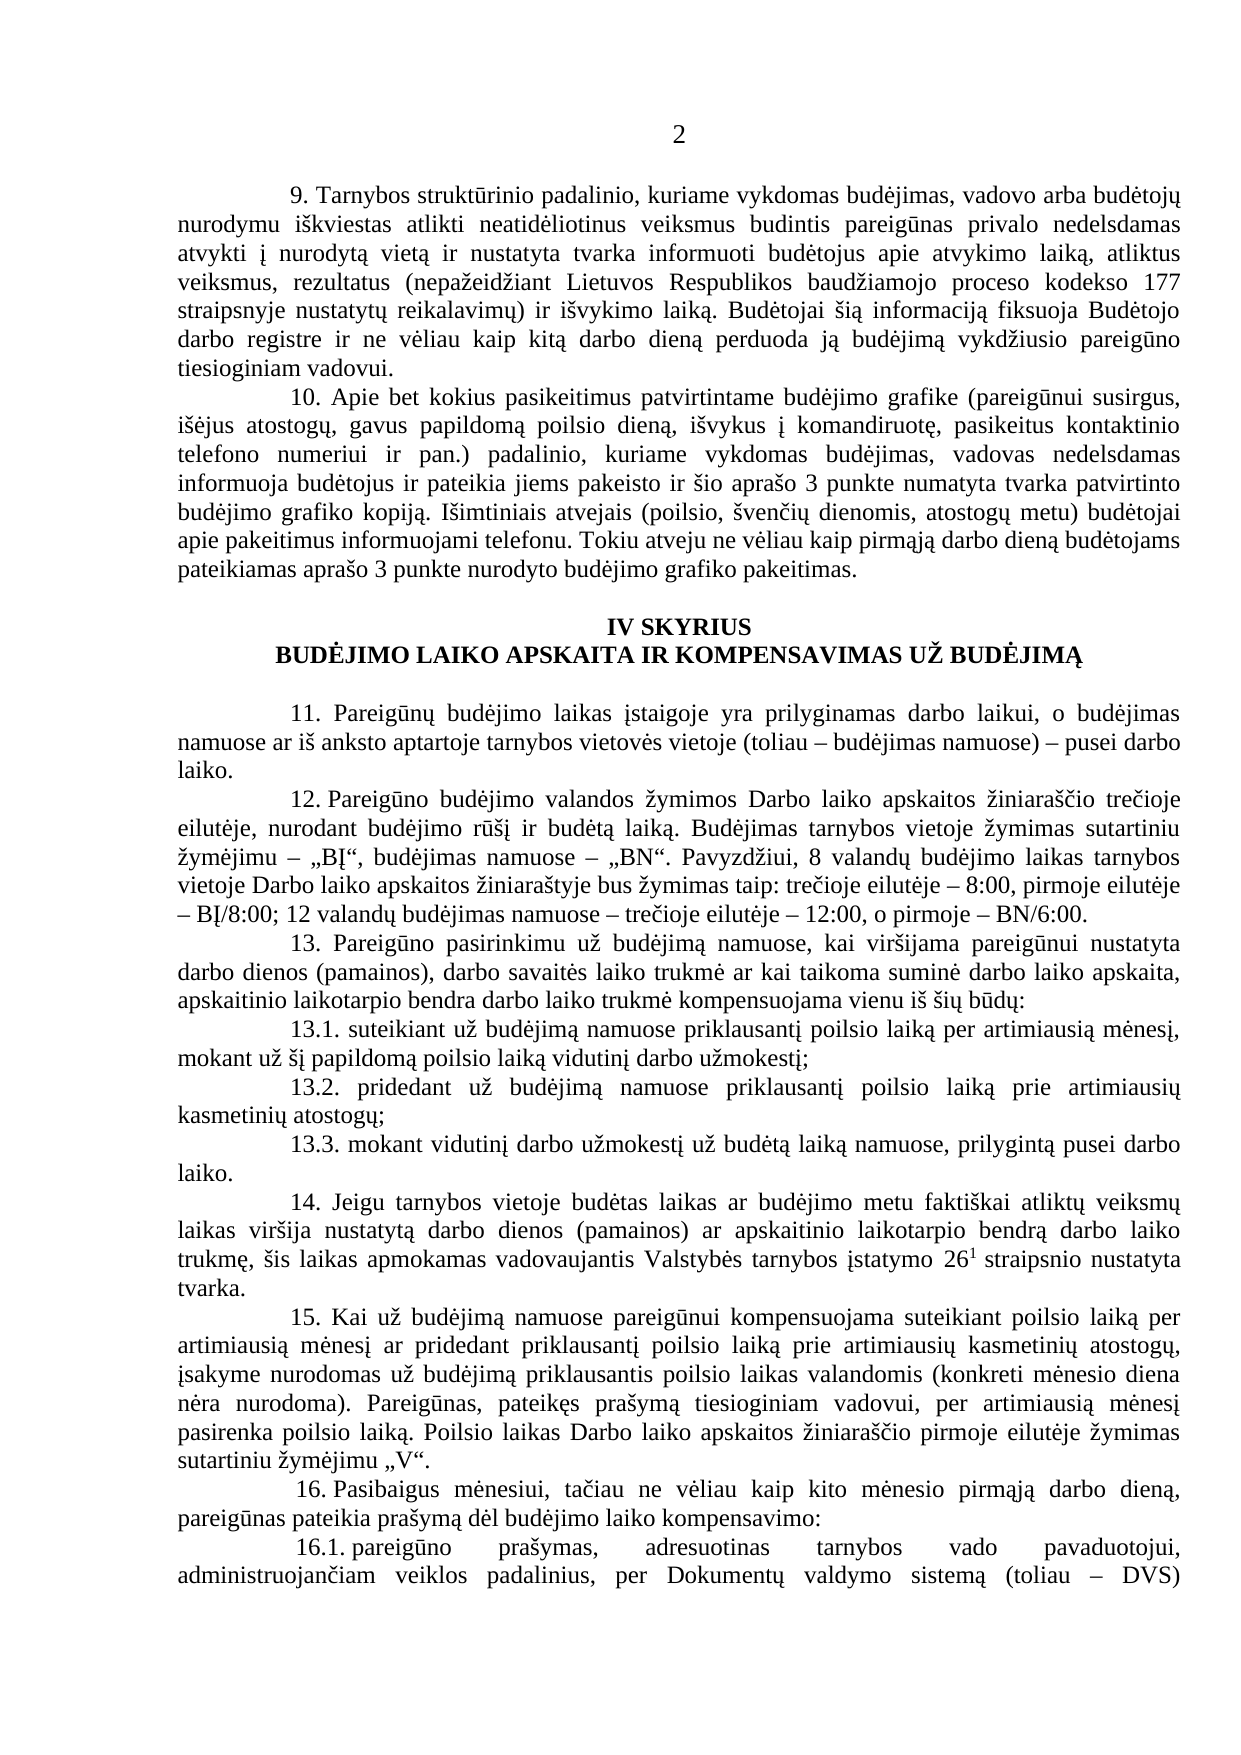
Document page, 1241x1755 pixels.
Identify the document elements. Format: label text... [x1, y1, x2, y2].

text 10. Apie bet kokius pasikeitimus patvirtintame budėjimo grafike (pareigūnui susirgus, išėjus atostogų, gavus papildomą poilsio dieną, išvykus į komandiruotę, pasikeitus kontaktinio telefono numeriui ir pan.) padalinio, kuriame vykdomas budėjimas, vadovas nedelsdamas informuoja budėtojus ir pateikia jiems pakeisto ir šio aprašo 3 punkte numatyta tvarka patvirtinto budėjimo grafiko kopiją. Išimtiniais atvejais (poilsio, švenčių dienomis, atostogų metu) budėtojai apie pakeitimus informuojami telefonu. Tokiu atveju ne vėliau kaip pirmąją darbo dieną budėtojams pateikiamas aprašo 3 punkte nurodyto budėjimo grafiko pakeitimas. [177, 382, 1181, 583]
text 9. Tarnybos struktūrinio padalinio, kuriame vykdomas budėjimas, vadovo arba budėtojų nurodymu iškviestas atlikti neatidėliotinus veiksmus budintis pareigūnas privalo nedelsdamas atvykti į nurodytą vietą ir nustatyta tvarka informuoti budėtojus apie atvykimo laiką, atliktus veiksmus, rezultatus (nepažeidžiant Lietuvos Respublikos baudžiamojo proceso kodekso 177 straipsnyje nustatytų reikalavimų) ir išvykimo laiką. Budėtojai šią informaciją fiksuoja Budėtojo darbo registre ir ne vėliau kaip kitą darbo dieną perduoda ją budėjimą vykdžiusio pareigūno tiesioginiam vadovui. [177, 180, 1181, 382]
text 14. Jeigu tarnybos vietoje budėtas laikas ar budėjimo metu faktiškai atliktų veiksmų laikas viršija nustatytą darbo dienos (pamainos) ar apskaitinio laikotarpio bendrą darbo laiko trukmę, šis laikas apmokamas vadovaujantis Valstybės tarnybos įstatymo 261 straipsnio nustatyta tvarka. [177, 1187, 1181, 1302]
text 12. Pareigūno budėjimo valandos žymimos Darbo laiko apskaitos žiniaraščio trečioje eilutėje, nurodant budėjimo rūšį ir budėtą laiką. Budėjimas tarnybos vietoje žymimas sutartiniu žymėjimu – „BĮ“, budėjimas namuose – „BN“. Pavyzdžiui, 8 valandų budėjimo laikas tarnybos vietoje Darbo laiko apskaitos žiniaraštyje bus žymimas taip: trečioje eilutėje – 8:00, pirmoje eilutėje – BĮ/8:00; 12 valandų budėjimas namuose – trečioje eilutėje – 12:00, o pirmoje – BN/6:00. [177, 784, 1181, 928]
text 13. Pareigūno pasirinkimu už budėjimą namuose, kai viršijama pareigūnui nustatyta darbo dienos (pamainos), darbo savaitės laiko trukmė ar kai taikoma suminė darbo laiko apskaita, apskaitinio laikotarpio bendra darbo laiko trukmė kompensuojama vienu iš šių būdų: [177, 928, 1181, 1014]
text 16.1. pareigūno prašymas, adresuotinas tarnybos vado pavaduotojui, administruojančiam veiklos padalinius, per Dokumentų valdymo sistemą (toliau – DVS) [177, 1532, 1181, 1589]
text IV SKYRIUS [177, 612, 1181, 640]
text 16. Pasibaigus mėnesiui, tačiau ne vėliau kaip kito mėnesio pirmąją darbo dieną, pareigūnas pateikia prašymą dėl budėjimo laiko kompensavimo: [177, 1474, 1181, 1532]
text 13.1. suteikiant už budėjimą namuose priklausantį poilsio laiką per artimiausią mėnesį, mokant už šį papildomą poilsio laiką vidutinį darbo užmokestį; [177, 1014, 1181, 1072]
text BUDĖJIMO LAIKO APSKAITA IR KOMPENSAVIMAS UŽ BUDĖJIMĄ [177, 640, 1181, 669]
text 13.2. pridedant už budėjimą namuose priklausantį poilsio laiką prie artimiausių kasmetinių atostogų; [177, 1072, 1181, 1129]
text 11. Pareigūnų budėjimo laikas įstaigoje yra prilyginamas darbo laikui, o budėjimas namuose ar iš anksto aptartoje tarnybos vietovės vietoje (toliau – budėjimas namuose) – pusei darbo laiko. [177, 698, 1181, 784]
text 13.3. mokant vidutinį darbo užmokestį už budėtą laiką namuose, prilygintą pusei darbo laiko. [177, 1129, 1181, 1187]
text 15. Kai už budėjimą namuose pareigūnui kompensuojama suteikiant poilsio laiką per artimiausią mėnesį ar pridedant priklausantį poilsio laiką prie artimiausių kasmetinių atostogų, įsakyme nurodomas už budėjimą priklausantis poilsio laikas valandomis (konkreti mėnesio diena nėra nurodoma). Pareigūnas, pateikęs prašymą tiesioginiam vadovui, per artimiausią mėnesį pasirenka poilsio laiką. Poilsio laikas Darbo laiko apskaitos žiniaraščio pirmoje eilutėje žymimas sutartiniu žymėjimu „V“. [177, 1302, 1181, 1474]
